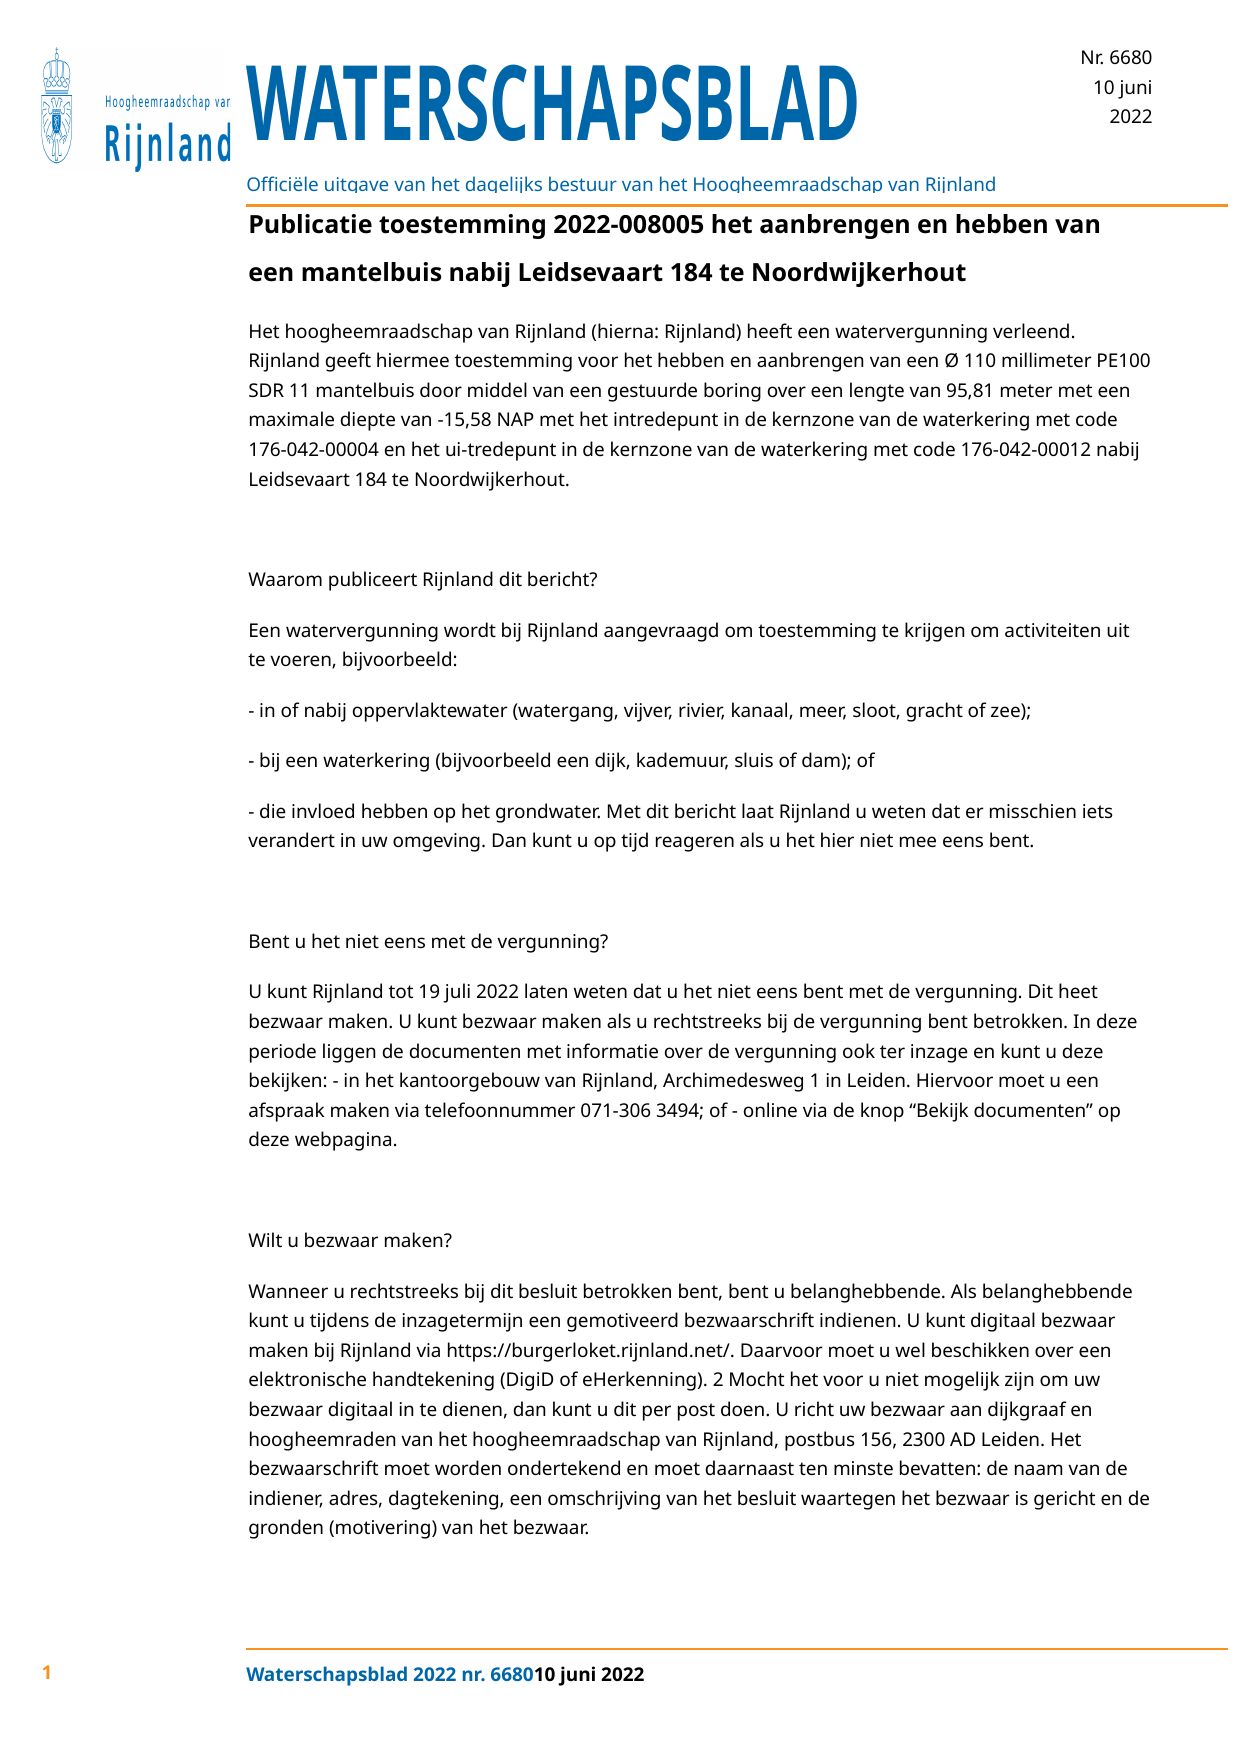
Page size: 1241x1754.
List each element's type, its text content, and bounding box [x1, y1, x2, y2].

text Het hoogheemraadschap van Rijnland (hierna: Rijnland) heeft een watervergunning verleend. Rijnland geeft hiermee toestemming voor het hebben en aanbrengen van een Ø 110 millimeter PE100 SDR 11 mantelbuis door middel van een gestuurde boring over een lengte van 95,81 meter met een maximale diepte van -15,58 NAP met het intredepunt in de kernzone van de waterkering met code 176-042-00004 en het ui-tredepunt in de kernzone van de waterkering met code 176-042-00012 nabij Leidsevaart 184 te Noordwijkerhout. [248, 318, 1152, 492]
text Publicatie toestemming 2022-008005 het aanbrengen en hebben van een mantelbuis nabij Leidsevaart 184 te Noordwijkerhout [248, 207, 1152, 288]
text Wanneer u rechtstreeks bij dit besluit betrokken bent, bent u belanghebbende. Als belanghebbende kunt u tijdens de inzagetermijn een gemotiveerd bezwaarschrift indienen. U kunt digitaal bezwaar maken bij Rijnland via https://burgerloket.rijnland.net/. Daarvoor moet u wel beschikken over een elektronische handtekening (DigiD of eHerkenning). 2 Mocht het voor u niet mogelijk zijn om uw bezwaar digitaal in te dienen, dan kunt u dit per post doen. U richt uw bezwaar aan dijkgraaf en hoogheemraden van het hoogheemraadschap van Rijnland, postbus 156, 2300 AD Leiden. Het bezwaarschrift moet worden ondertekend en moet daarnaast ten minste bevatten: de naam van de indiener, adres, dagtekening, een omschrijving van het besluit waartegen het bezwaar is gericht en de gronden (motivering) van het bezwaar. [248, 1278, 1152, 1540]
text Bent u het niet eens met de vergunning? [248, 928, 1152, 954]
text Wilt u bezwaar maken? [248, 1227, 1152, 1253]
text - bij een waterkering (bijvoorbeeld een dijk, kademuur, sluis of dam); of [248, 747, 1152, 773]
text - in of nabij oppervlaktewater (watergang, vijver, rivier, kanaal, meer, sloot, gracht of zee); [248, 697, 1152, 723]
text - die invloed hebben op het grondwater. Met dit bericht laat Rijnland u weten dat er misschien iets verandert in uw omgeving. Dan kunt u op tijd reageren als u het hier niet mee eens bent. [248, 798, 1152, 853]
text U kunt Rijnland tot 19 juli 2022 laten weten dat u het niet eens bent met de vergunning. Dit heet bezwaar maken. U kunt bezwaar maken als u rechtstreeks bij de vergunning bent betrokken. In deze periode liggen de documenten met informatie over de vergunning ook ter inzage en kunt u deze bekijken: - in het kantoorgebouw van Rijnland, Archimedesweg 1 in Leiden. Hiervoor moet u een afspraak maken via telefoonnummer 071-306 3494; of - online via de knop “Bekijk documenten” op deze webpagina. [248, 979, 1152, 1152]
picture [41, 47, 231, 172]
text Waarom publiceert Rijnland dit bericht? [248, 567, 1152, 592]
text Een watervergunning wordt bij Rijnland aangevraagd om toestemming te krijgen om activiteiten uit te voeren, bijvoorbeeld: [248, 617, 1152, 672]
